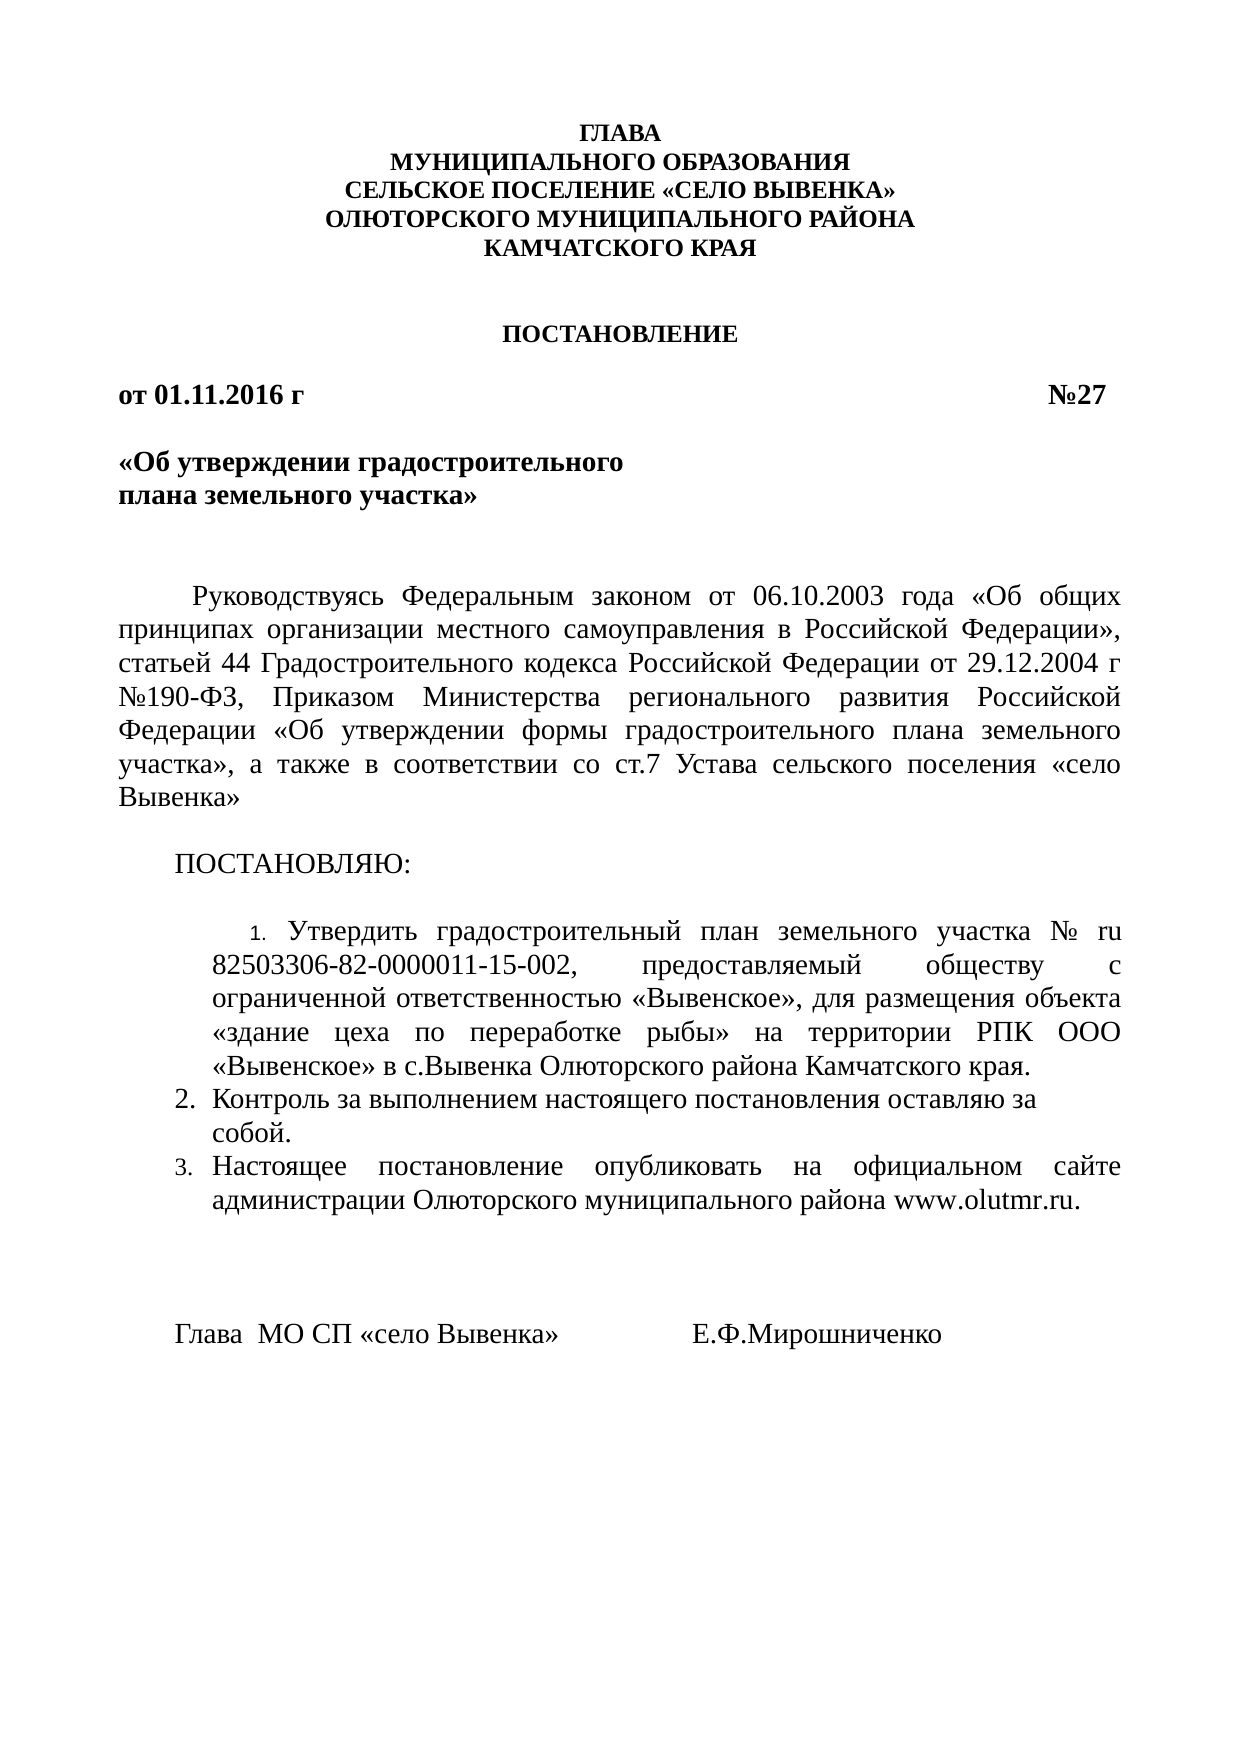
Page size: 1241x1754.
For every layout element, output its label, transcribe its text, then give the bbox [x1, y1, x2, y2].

text МУНИЦИПАЛЬНОГО ОБРАЗОВАНИЯ [118, 147, 1122, 176]
text ОЛЮТОРСКОГО МУНИЦИПАЛЬНОГО РАЙОНА [118, 204, 1122, 233]
text ГЛАВА [118, 118, 1122, 147]
text ПОСТАНОВЛЕНИЕ [118, 319, 1122, 348]
text КАМЧАТСКОГО КРАЯ [118, 233, 1122, 262]
text ПОСТАНОВЛЯЮ: [118, 846, 1122, 880]
list Настоящее постановление опубликовать на официальном сайте администрации Олюторского муниципального района www.olutmr.ru. [174, 1148, 1122, 1215]
text Глава МО СП «село Вывенка» Е.Ф.Мирошниченко [118, 1316, 1122, 1349]
list Утвердить градостроительный план земельного участка № ru 82503306-82-0000011-15-002, предоставляемый обществу с ограниченной ответственностью «Вывенское», для размещения объекта «здание цеха по переработке рыбы» на территории РПК ООО «Вывенское» в с.Вывенка Олюторского района Камчатского края. [174, 913, 1122, 1081]
text плана земельного участка» [118, 477, 1122, 511]
text «Об утверждении градостроительного [118, 444, 1122, 477]
text от 01.11.2016 г №27 [118, 377, 1122, 410]
list Контроль за выполнением настоящего постановления оставляю за собой. [174, 1081, 1122, 1148]
text СЕЛЬСКОЕ ПОСЕЛЕНИЕ «СЕЛО ВЫВЕНКА» [118, 176, 1122, 204]
text Руководствуясь Федеральным законом от 06.10.2003 года «Об общих принципах организации местного самоуправления в Российской Федерации», статьей 44 Градостроительного кодекса Российской Федерации от 29.12.2004 г №190-ФЗ, Приказом Министерства регионального развития Российской Федерации «Об утверждении формы градостроительного плана земельного участка», а также в соответствии со ст.7 Устава сельского поселения «село Вывенка» [118, 578, 1122, 813]
